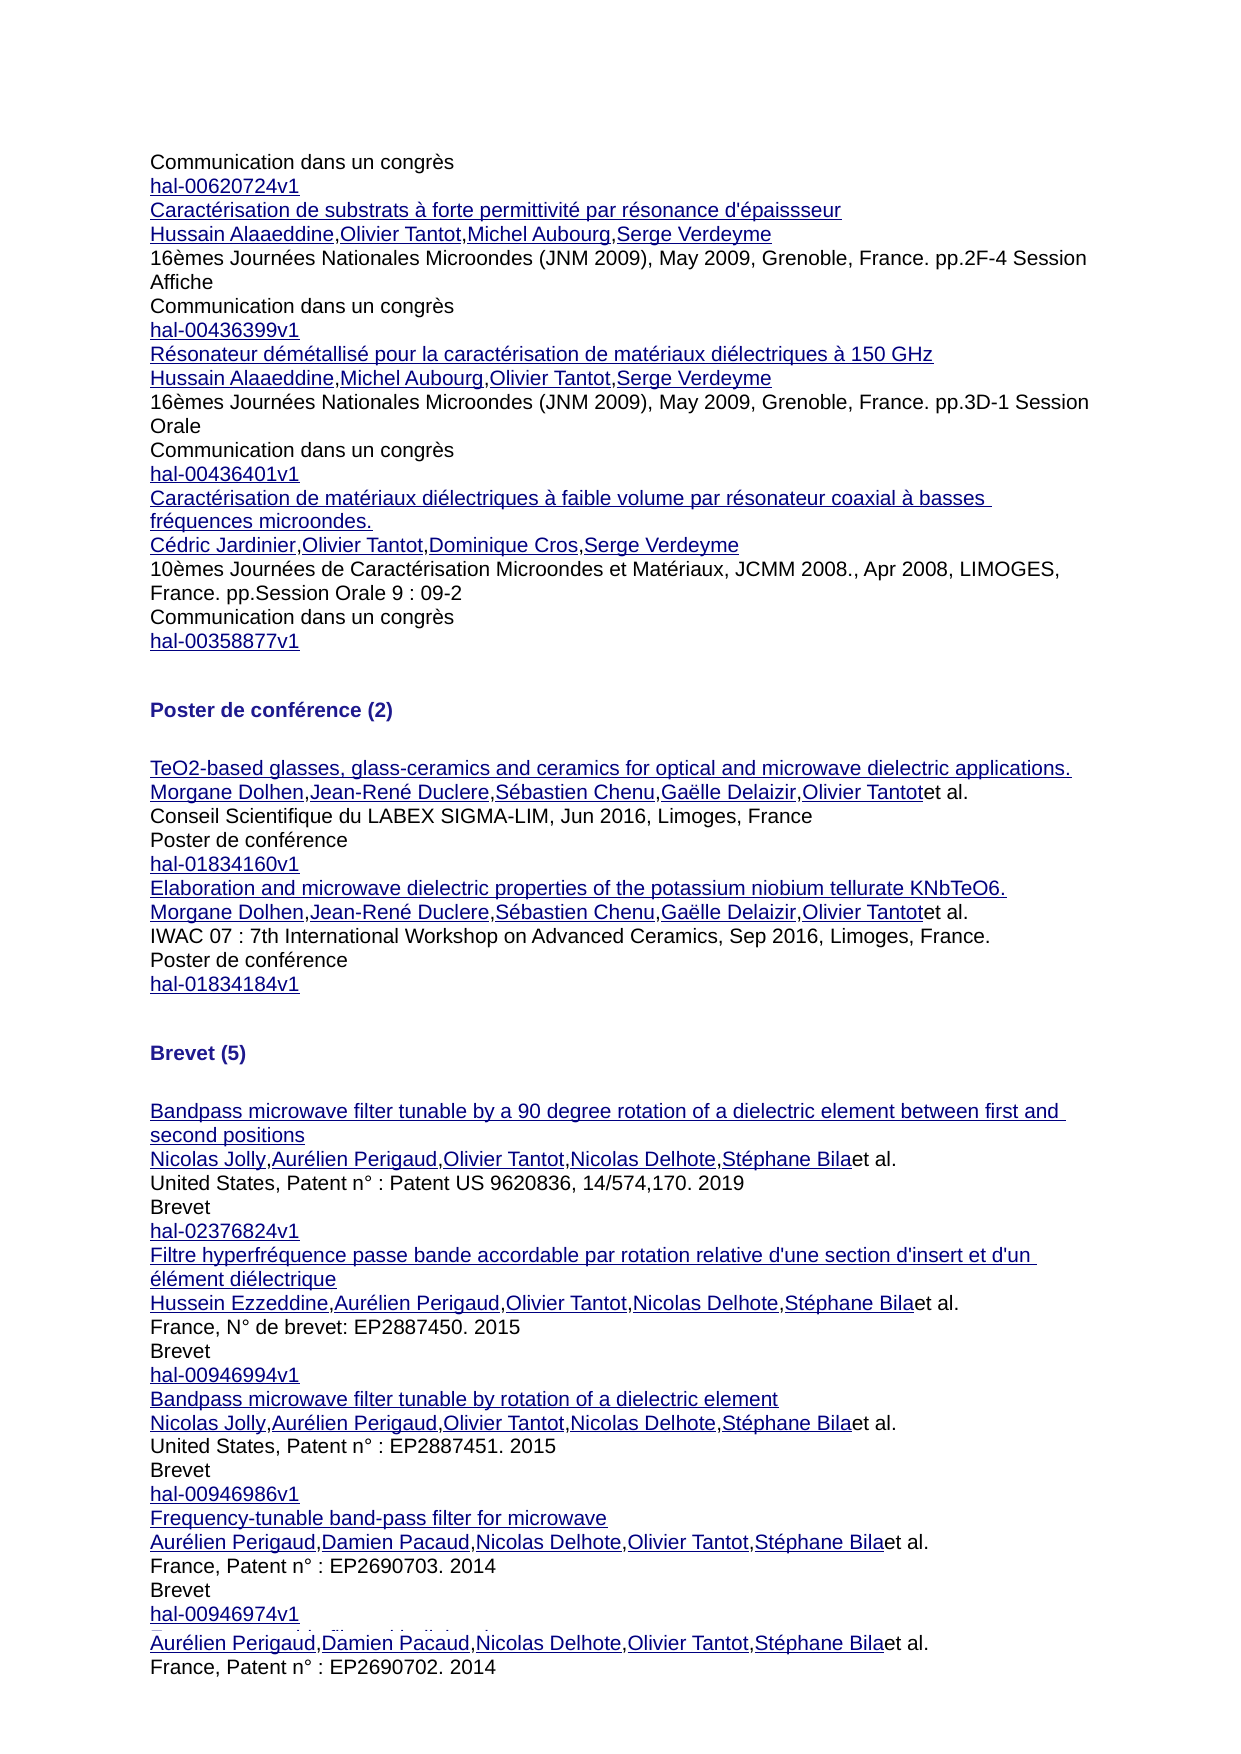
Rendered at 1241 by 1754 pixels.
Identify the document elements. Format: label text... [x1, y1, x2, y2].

table_cell Caractérisation de substrats à forte permittivité par résonance d'épaissseur Hussain Alaaeddine,Olivier Tantot,Michel Aubourg,Serge Verdeyme 16èmes Journées Nationales Microondes (JNM 2009), May 2009, Grenoble, France. pp.2F-4 Session Affiche Communication dans un congrès hal-00436399v1 [150, 198, 1090, 342]
table_cell Frequency-tunable filter with dielectric resonator Aurélien Perigaud,Damien Pacaud,Nicolas Delhote,Olivier Tantot,Stéphane Bilaet al. France, Patent n° : EP2690702. 2014 [150, 1626, 1090, 1679]
table_cell Résonateur démétallisé pour la caractérisation de matériaux diélectriques à 150 GHz Hussain Alaaeddine,Michel Aubourg,Olivier Tantot,Serge Verdeyme 16èmes Journées Nationales Microondes (JNM 2009), May 2009, Grenoble, France. pp.3D-1 Session Orale Communication dans un congrès hal-00436401v1 [150, 342, 1090, 485]
table_header TeO2-based glasses, glass-ceramics and ceramics for optical and microwave dielectric applications. Morgane Dolhen,Jean-René Duclere,Sébastien Chenu,Gaëlle Delaizir,Olivier Tantotet al. Conseil Scientifique du LABEX SIGMA-LIM, Jun 2016, Limoges, France Poster de conférence hal-01834160v1 [150, 756, 1090, 876]
subtitle Brevet (5) [150, 1041, 1090, 1064]
table_header Bandpass microwave filter tunable by a 90 degree rotation of a dielectric element between first and second positions Nicolas Jolly,Aurélien Perigaud,Olivier Tantot,Nicolas Delhote,Stéphane Bilaet al. United States, Patent n° : Patent US 9620836, 14/574,170. 2019 Brevet hal-02376824v1 [150, 1099, 1090, 1243]
table_cell Filtre hyperfréquence passe bande accordable par rotation relative d'une section d'insert et d'un élément diélectrique Hussein Ezzeddine,Aurélien Perigaud,Olivier Tantot,Nicolas Delhote,Stéphane Bilaet al. France, N° de brevet: EP2887450. 2015 Brevet hal-00946994v1 [150, 1243, 1090, 1386]
table_cell Frequency-tunable band-pass filter for microwave Aurélien Perigaud,Damien Pacaud,Nicolas Delhote,Olivier Tantot,Stéphane Bilaet al. France, Patent n° : EP2690703. 2014 Brevet hal-00946974v1 [150, 1506, 1090, 1626]
table_cell Elaboration and microwave dielectric properties of the potassium niobium tellurate KNbTeO6. Morgane Dolhen,Jean-René Duclere,Sébastien Chenu,Gaëlle Delaizir,Olivier Tantotet al. IWAC 07 : 7th International Workshop on Advanced Ceramics, Sep 2016, Limoges, France. Poster de conférence hal-01834184v1 [150, 876, 1090, 996]
subtitle Poster de conférence (2) [150, 698, 1090, 722]
table_cell Communication dans un congrès hal-00620724v1 [150, 150, 1090, 198]
table_cell Caractérisation de matériaux diélectriques à faible volume par résonateur coaxial à basses fréquences microondes. Cédric Jardinier,Olivier Tantot,Dominique Cros,Serge Verdeyme 10èmes Journées de Caractérisation Microondes et Matériaux, JCMM 2008., Apr 2008, LIMOGES, France. pp.Session Orale 9 : 09-2 Communication dans un congrès hal-00358877v1 [150, 485, 1090, 653]
table_cell Bandpass microwave filter tunable by rotation of a dielectric element Nicolas Jolly,Aurélien Perigaud,Olivier Tantot,Nicolas Delhote,Stéphane Bilaet al. United States, Patent n° : EP2887451. 2015 Brevet hal-00946986v1 [150, 1386, 1090, 1506]
